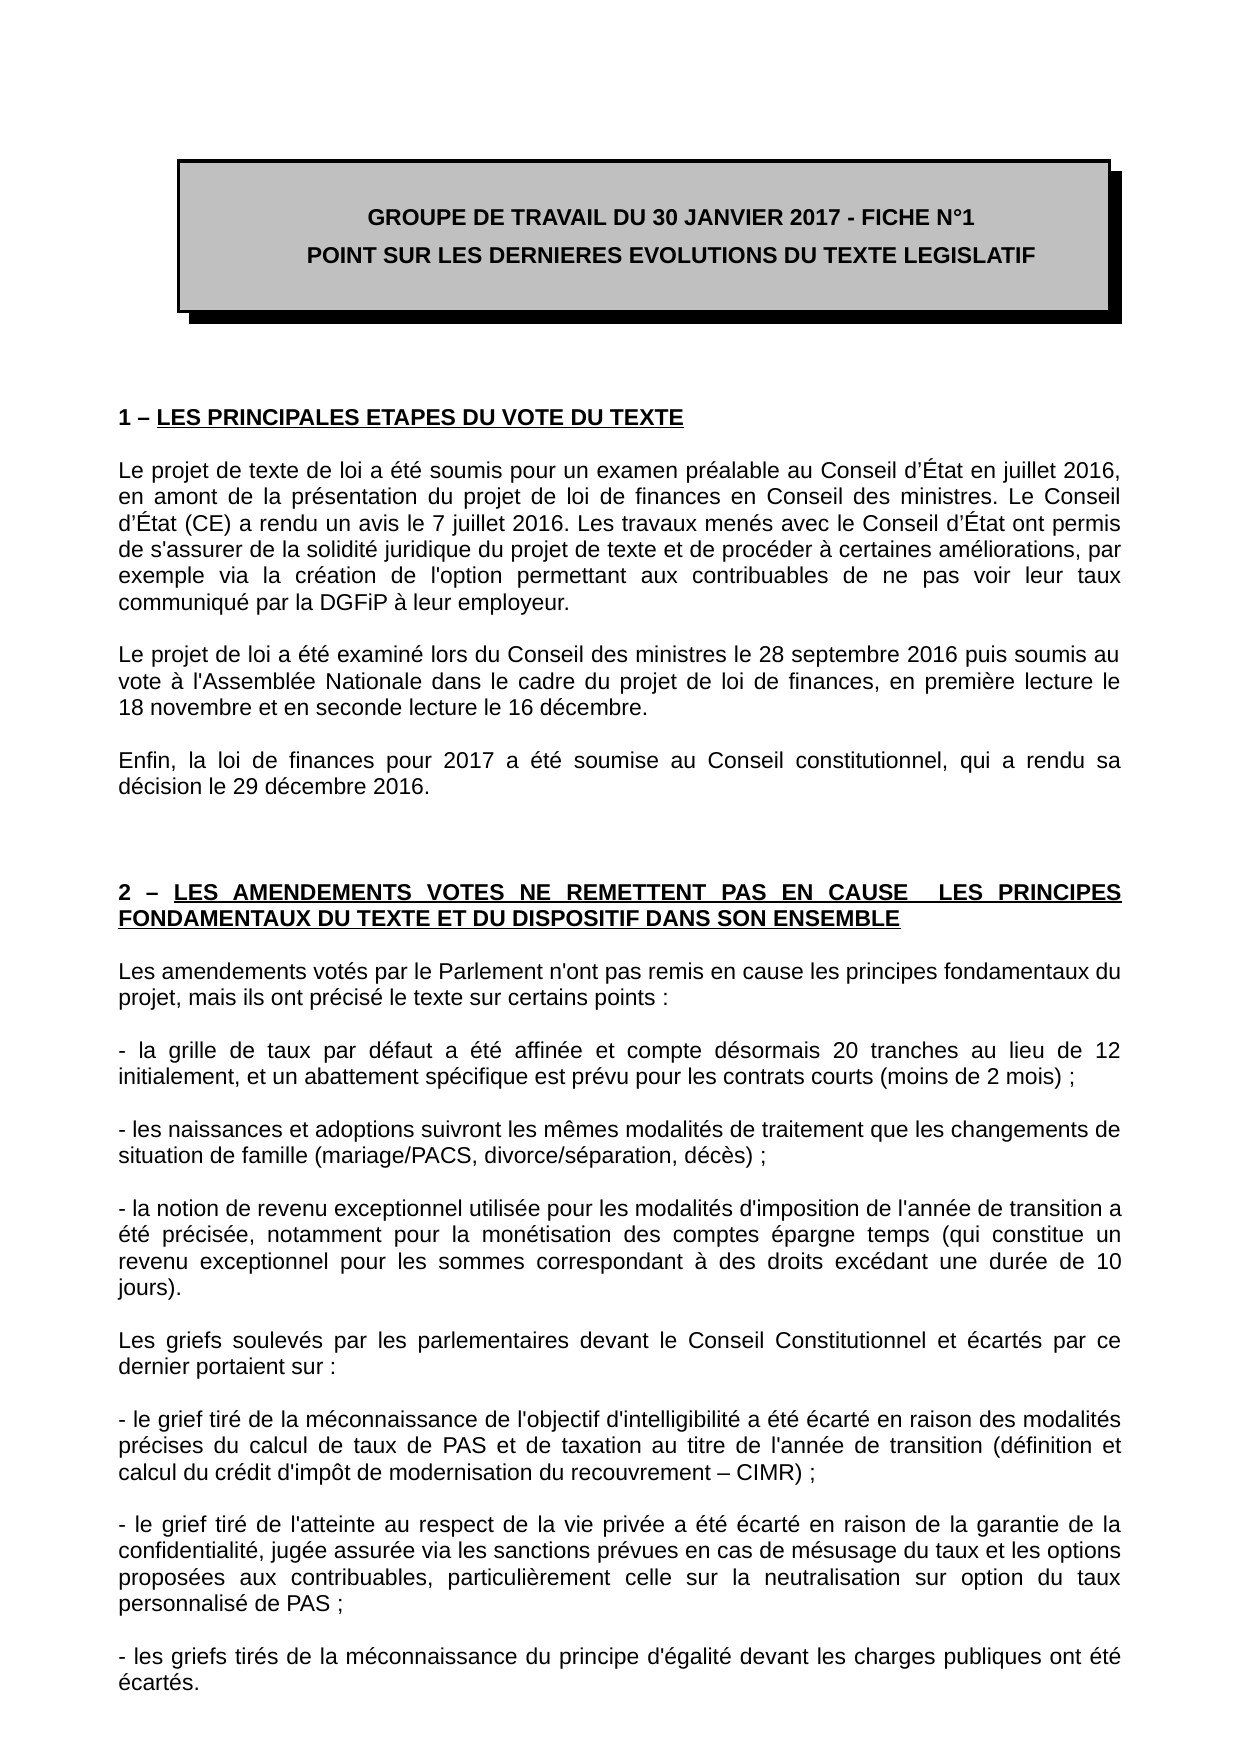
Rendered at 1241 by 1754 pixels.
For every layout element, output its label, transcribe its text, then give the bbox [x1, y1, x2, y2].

text GROUPE DE TRAVAIL DU 30 JANVIER 2017 - FICHE N°1 [180, 198, 1108, 230]
text Le projet de texte de loi a été soumis pour un examen préalable au Conseil d’État en juillet 2016, en amont de la présentation du projet de loi de finances en Conseil des ministres. Le Conseil d’État (CE) a rendu un avis le 7 juillet 2016. Les travaux menés avec le Conseil d’État ont permis de s'assurer de la solidité juridique du projet de texte et de procéder à certaines améliorations, par exemple via la création de l'option permettant aux contribuables de ne pas voir leur taux communiqué par la DGFiP à leur employeur. [118, 457, 1122, 615]
text 1 – LES PRINCIPALES ETAPES DU VOTE DU TEXTE [118, 404, 1122, 431]
text - les naissances et adoptions suivront les mêmes modalités de traitement que les changements de situation de famille (mariage/PACS, divorce/séparation, décès) ; [118, 1116, 1122, 1168]
text Les griefs soulevés par les parlementaires devant le Conseil Constitutionnel et écartés par ce dernier portaient sur : [118, 1327, 1122, 1379]
text Le projet de loi a été examiné lors du Conseil des ministres le 28 septembre 2016 puis soumis au vote à l'Assemblée Nationale dans le cadre du projet de loi de finances, en première lecture le 18 novembre et en seconde lecture le 16 décembre. [118, 641, 1122, 721]
text - le grief tiré de l'atteinte au respect de la vie privée a été écarté en raison de la garantie de la confidentialité, jugée assurée via les sanctions prévues en cas de mésusage du taux et les options proposées aux contribuables, particulièrement celle sur la neutralisation sur option du taux personnalisé de PAS ; [118, 1511, 1122, 1617]
text Les amendements votés par le Parlement n'ont pas remis en cause les principes fondamentaux du projet, mais ils ont précisé le texte sur certains points : [118, 958, 1122, 1010]
text - les griefs tirés de la méconnaissance du principe d'égalité devant les charges publiques ont été écartés. [118, 1643, 1122, 1696]
text POINT SUR LES DERNIERES EVOLUTIONS DU TEXTE LEGISLATIF [180, 237, 1108, 269]
text 2 – LES AMENDEMENTS VOTES NE REMETTENT PAS EN CAUSE LES PRINCIPES FONDAMENTAUX DU TEXTE ET DU DISPOSITIF DANS SON ENSEMBLE [118, 879, 1122, 931]
text - la grille de taux par défaut a été affinée et compte désormais 20 tranches au lieu de 12 initialement, et un abattement spécifique est prévu pour les contrats courts (moins de 2 mois) ; [118, 1037, 1122, 1089]
text - la notion de revenu exceptionnel utilisée pour les modalités d'imposition de l'année de transition a été précisée, notamment pour la monétisation des comptes épargne temps (qui constitue un revenu exceptionnel pour les sommes correspondant à des droits excédant une durée de 10 jours). [118, 1195, 1122, 1300]
text Enfin, la loi de finances pour 2017 a été soumise au Conseil constitutionnel, qui a rendu sa décision le 29 décembre 2016. [118, 747, 1122, 799]
text - le grief tiré de la méconnaissance de l'objectif d'intelligibilité a été écarté en raison des modalités précises du calcul de taux de PAS et de taxation au titre de l'année de transition (définition et calcul du crédit d'impôt de modernisation du recouvrement – CIMR) ; [118, 1406, 1122, 1485]
